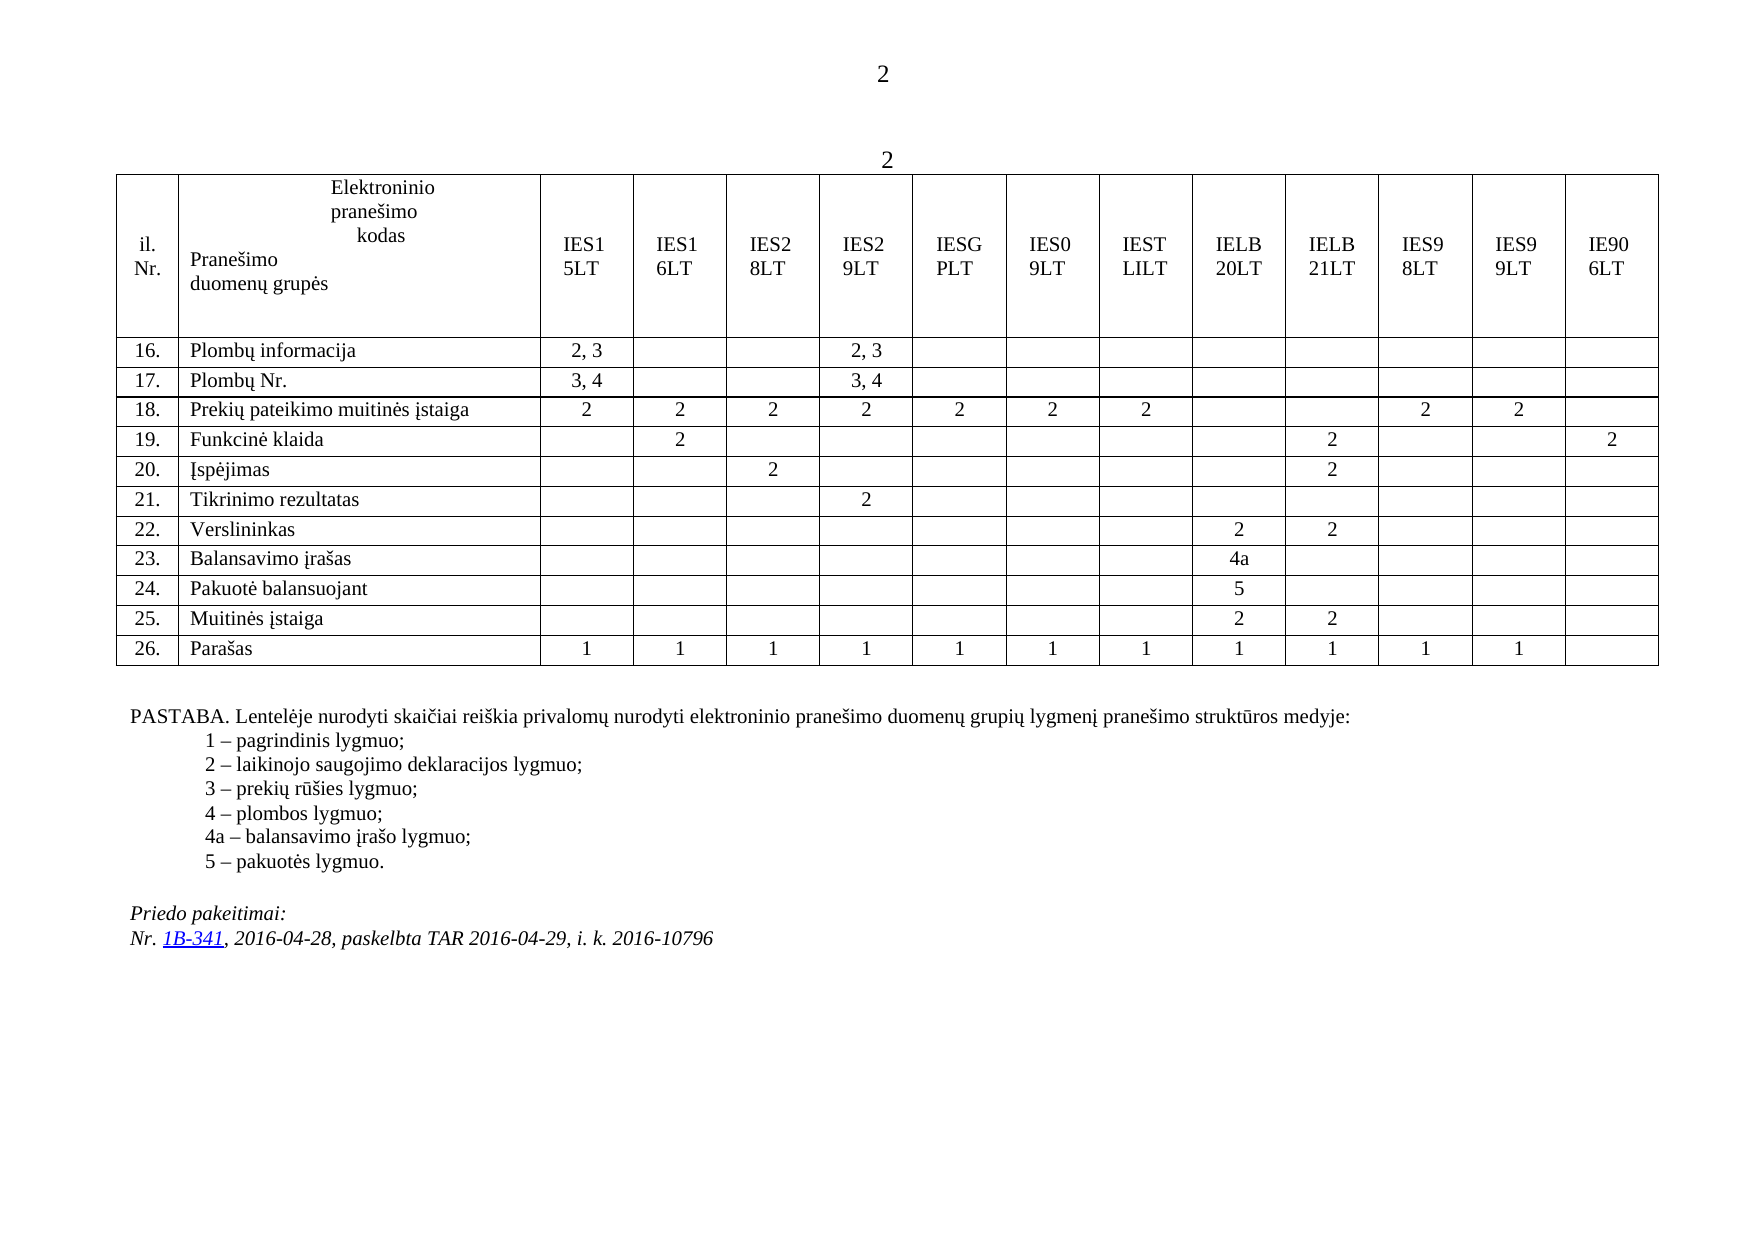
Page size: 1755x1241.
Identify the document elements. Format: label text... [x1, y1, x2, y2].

table_cell 17. [117, 368, 178, 396]
text 4 – plombos lygmuo; [130, 800, 1636, 824]
table_cell 2 [541, 398, 633, 426]
table_cell [1379, 517, 1472, 545]
table_cell [1473, 368, 1565, 396]
table_cell IES15LT [541, 175, 633, 337]
table_cell Tikrinimo rezultatas [179, 487, 540, 516]
table_cell [1566, 517, 1658, 545]
table_cell 22. [117, 517, 178, 545]
table_cell [634, 576, 726, 605]
table_cell IES98LT [1379, 175, 1472, 337]
table_cell IES28LT [727, 175, 819, 337]
table_cell [1193, 338, 1285, 367]
table_cell 2 [1286, 517, 1378, 545]
table_cell [1007, 546, 1099, 575]
table_cell 2 [1193, 606, 1285, 635]
table_cell [820, 517, 912, 545]
table_cell [820, 427, 912, 456]
table_cell [1007, 368, 1099, 396]
table_cell [1379, 368, 1472, 396]
table_cell [1286, 338, 1378, 367]
text 5 – pakuotės lygmuo. [130, 848, 1636, 873]
table_cell 20. [117, 457, 178, 486]
table_cell [541, 517, 633, 545]
table_cell [1566, 576, 1658, 605]
table_cell 1 [1007, 636, 1099, 664]
table_cell [726, 117, 820, 145]
table_cell [634, 606, 726, 635]
table_cell [820, 576, 912, 605]
table_cell [1193, 457, 1285, 486]
table_cell Verslininkas [179, 517, 540, 545]
table_cell [1007, 338, 1099, 367]
table_cell IE906LT [1566, 175, 1658, 337]
table_cell [727, 546, 819, 575]
table_cell [1100, 427, 1192, 456]
table_cell [1007, 606, 1099, 635]
table_cell [116, 117, 179, 145]
table_cell [1286, 368, 1378, 396]
table_cell 1 [1473, 636, 1565, 664]
table_cell [1193, 487, 1285, 516]
text Nr. 1B-341, 2016-04-28, paskelbta TAR 2016-04-29, i. k. 2016-10796 [130, 925, 1636, 949]
table_cell [1286, 546, 1378, 575]
table_cell [820, 606, 912, 635]
table_cell [541, 487, 633, 516]
table_cell 2, 3 [820, 338, 912, 367]
table_cell [1566, 546, 1658, 575]
table_cell [1379, 576, 1472, 605]
table_cell 2 [913, 398, 1006, 426]
table_cell il. Nr. [117, 175, 178, 337]
table_cell Funkcinė klaida [179, 427, 540, 456]
table_cell [1472, 117, 1565, 145]
table_cell [1099, 117, 1192, 145]
table_cell [1473, 517, 1565, 545]
text 4a – balansavimo įrašo lygmuo; [130, 824, 1636, 848]
table_cell [1566, 338, 1658, 367]
table_cell [1379, 338, 1472, 367]
table_cell [1473, 338, 1565, 367]
table_cell [1566, 457, 1658, 486]
table_cell [913, 457, 1006, 486]
table_cell 2 [727, 398, 819, 426]
table_cell [1566, 606, 1658, 635]
table_cell [1007, 487, 1099, 516]
table_cell [634, 546, 726, 575]
table_cell [727, 606, 819, 635]
table_cell Elektroninio pranešimo kodas Pranešimo duomenų grupės [179, 175, 540, 337]
table_cell [1100, 368, 1192, 396]
table_cell [541, 546, 633, 575]
table_cell [1286, 576, 1378, 605]
table_cell IES09LT [1007, 175, 1099, 337]
table_cell [913, 427, 1006, 456]
table_cell [1286, 487, 1378, 516]
table_cell 2 [116, 145, 1658, 174]
table_cell [1100, 487, 1192, 516]
table_cell [541, 457, 633, 486]
table_cell 21. [117, 487, 178, 516]
table_cell 26. [117, 636, 178, 664]
table_cell [1566, 398, 1658, 426]
table_cell [541, 427, 633, 456]
table_cell [1193, 427, 1285, 456]
table_cell 1 [820, 636, 912, 664]
table_cell Muitinės įstaiga [179, 606, 540, 635]
table_cell [727, 517, 819, 545]
table_cell [913, 487, 1006, 516]
table_cell 2 [1100, 398, 1192, 426]
table_cell [1379, 457, 1472, 486]
table_cell [634, 338, 726, 367]
table_cell [1566, 368, 1658, 396]
table_cell [913, 338, 1006, 367]
table_cell [540, 117, 633, 145]
table_cell 2 [1007, 398, 1099, 426]
table_cell [1006, 117, 1099, 145]
table_cell 1 [1193, 636, 1285, 664]
table_cell [913, 546, 1006, 575]
table_cell [634, 487, 726, 516]
table_cell 2 [1286, 457, 1378, 486]
table_cell 24. [117, 576, 178, 605]
table_cell [1286, 117, 1379, 145]
table_cell [820, 546, 912, 575]
table_cell IES16LT [634, 175, 726, 337]
table_cell [541, 576, 633, 605]
table_cell [1193, 117, 1286, 145]
table_cell 1 [727, 636, 819, 664]
table_cell [1379, 427, 1472, 456]
table_cell [913, 368, 1006, 396]
table_cell IES29LT [820, 175, 912, 337]
table_cell 1 [913, 636, 1006, 664]
table_cell [1007, 517, 1099, 545]
table_cell IELB21LT [1286, 175, 1378, 337]
table_cell [1100, 576, 1192, 605]
table_cell [634, 517, 726, 545]
text 1 – pagrindinis lygmuo; [130, 728, 1636, 752]
table_cell 1 [541, 636, 633, 664]
text 3 – prekių rūšies lygmuo; [130, 776, 1636, 800]
table_cell Pakuotė balansuojant [179, 576, 540, 605]
table_cell 2 [1286, 606, 1378, 635]
table_cell 2, 3 [541, 338, 633, 367]
table_cell [179, 117, 540, 145]
table_cell [1565, 117, 1658, 145]
table_cell [727, 338, 819, 367]
table_cell [1473, 546, 1565, 575]
table_cell 1 [1286, 636, 1378, 664]
table_cell Balansavimo įrašas [179, 546, 540, 575]
table_cell 2 [820, 398, 912, 426]
table_cell 2 [1379, 398, 1472, 426]
table_cell [913, 576, 1006, 605]
table_cell 2 [1473, 398, 1565, 426]
table_cell 1 [634, 636, 726, 664]
table_cell [1100, 546, 1192, 575]
table_cell [913, 606, 1006, 635]
table_cell 3, 4 [541, 368, 633, 396]
table_cell [1100, 517, 1192, 545]
table_cell [1007, 457, 1099, 486]
table_cell [1100, 338, 1192, 367]
table_cell 23. [117, 546, 178, 575]
table_cell [1379, 606, 1472, 635]
table_cell 2 [634, 398, 726, 426]
table_cell Įspėjimas [179, 457, 540, 486]
table_cell 25. [117, 606, 178, 635]
table_cell Parašas [179, 636, 540, 664]
table_cell IELB20LT [1193, 175, 1285, 337]
table_cell 19. [117, 427, 178, 456]
table_cell [1473, 457, 1565, 486]
table_cell 16. [117, 338, 178, 367]
table_cell [1193, 398, 1285, 426]
table_cell [727, 487, 819, 516]
text PASTABA. Lentelėje nurodyti skaičiai reiškia privalomų nurodyti elektroninio pranešimo duomenų grupių lygmenį pranešimo struktūros medyje: [130, 704, 1636, 728]
table_cell [1473, 606, 1565, 635]
table_cell 2 [1566, 427, 1658, 456]
table_cell [1566, 487, 1658, 516]
table_cell [1286, 398, 1378, 426]
table_cell [820, 457, 912, 486]
table_cell [913, 117, 1006, 145]
text Priedo pakeitimai: [130, 901, 1636, 925]
table_cell 2 [1193, 517, 1285, 545]
table_cell [1193, 368, 1285, 396]
table_cell [1379, 117, 1472, 145]
table_cell 2 [634, 427, 726, 456]
table_cell Plombų informacija [179, 338, 540, 367]
table_cell [633, 117, 726, 145]
table_cell 2 [820, 487, 912, 516]
table_cell 1 [1100, 636, 1192, 664]
table_cell [1566, 636, 1658, 664]
table_cell [634, 368, 726, 396]
table_cell 4a [1193, 546, 1285, 575]
table_cell [1007, 427, 1099, 456]
table_cell 2 [727, 457, 819, 486]
table_cell [913, 517, 1006, 545]
table_cell IESTLILT [1100, 175, 1192, 337]
table_cell [1100, 606, 1192, 635]
table_cell [1379, 546, 1472, 575]
table_cell 1 [1379, 636, 1472, 664]
table_cell IESGPLT [913, 175, 1006, 337]
table_cell [634, 457, 726, 486]
table_cell [1473, 427, 1565, 456]
table_cell [1007, 576, 1099, 605]
table_cell [727, 368, 819, 396]
table_cell Prekių pateikimo muitinės įstaiga [179, 398, 540, 426]
table_cell 2 [1286, 427, 1378, 456]
table_cell [1379, 487, 1472, 516]
table_cell 18. [117, 398, 178, 426]
table_cell [820, 117, 913, 145]
text 2 – laikinojo saugojimo deklaracijos lygmuo; [130, 752, 1636, 776]
table_cell [727, 427, 819, 456]
table_cell 5 [1193, 576, 1285, 605]
table_cell [727, 576, 819, 605]
table_cell IES99LT [1473, 175, 1565, 337]
table_cell [1473, 487, 1565, 516]
table_cell [1100, 457, 1192, 486]
table_cell [1473, 576, 1565, 605]
table_cell 3, 4 [820, 368, 912, 396]
table_cell [541, 606, 633, 635]
table_cell Plombų Nr. [179, 368, 540, 396]
